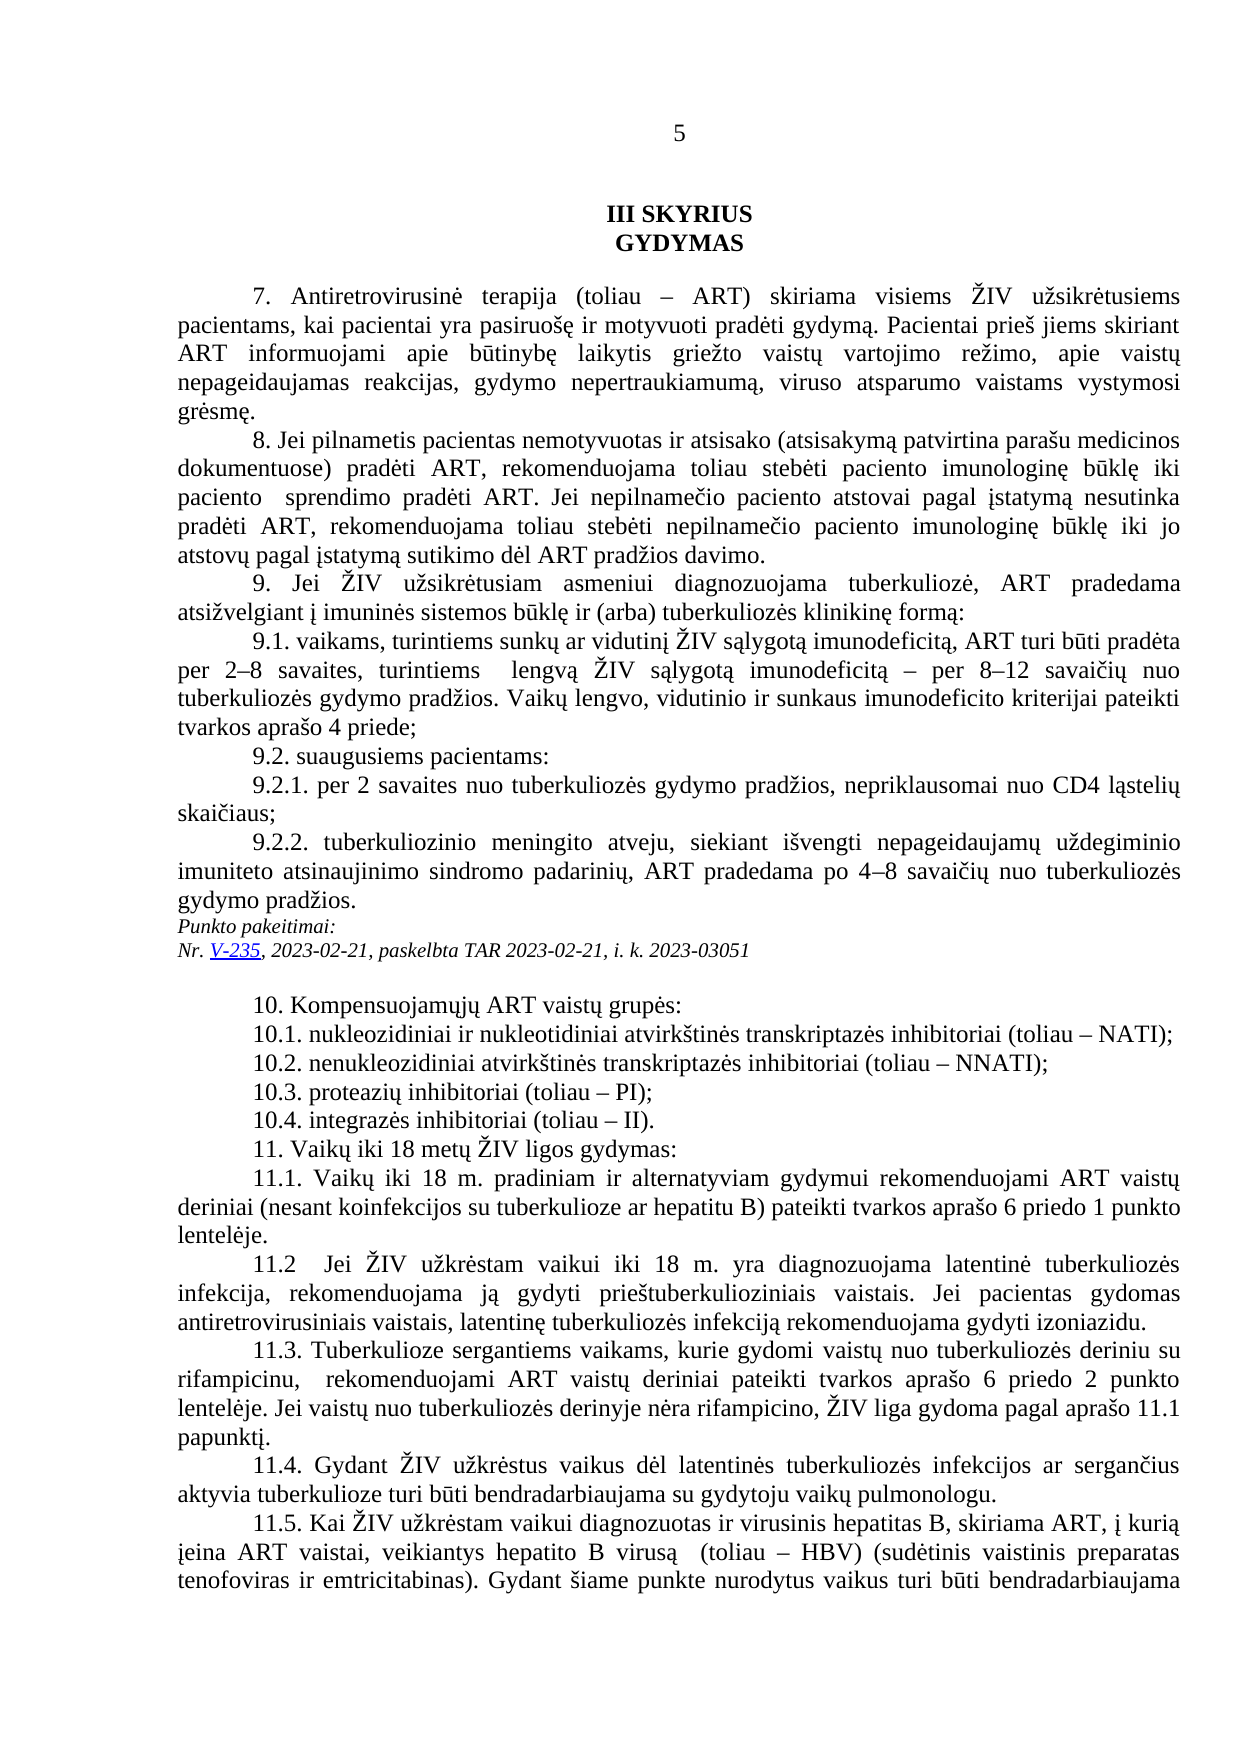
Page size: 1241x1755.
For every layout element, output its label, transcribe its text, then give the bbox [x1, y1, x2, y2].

text 9.2. suaugusiems pacientams: [177, 741, 1181, 770]
text 11.5. Kai ŽIV užkrėstam vaikui diagnozuotas ir virusinis hepatitas B, skiriama ART, į kurią įeina ART vaistai, veikiantys hepatito B virusą (toliau – HBV) (sudėtinis vaistinis preparatas tenofoviras ir emtricitabinas). Gydant šiame punkte nurodytus vaikus turi būti bendradarbiaujama [177, 1508, 1181, 1594]
text 11.3. Tuberkulioze sergantiems vaikams, kurie gydomi vaistų nuo tuberkuliozės deriniu su rifampicinu, rekomenduojami ART vaistų deriniai pateikti tvarkos aprašo 6 priedo 2 punkto lentelėje. Jei vaistų nuo tuberkuliozės derinyje nėra rifampicino, ŽIV liga gydoma pagal aprašo 11.1 papunktį. [177, 1335, 1181, 1450]
text 9. Jei ŽIV užsikrėtusiam asmeniui diagnozuojama tuberkuliozė, ART pradedama atsižvelgiant į imuninės sistemos būklę ir (arba) tuberkuliozės klinikinę formą: [177, 568, 1181, 626]
text 9.2.1. per 2 savaites nuo tuberkuliozės gydymo pradžios, nepriklausomai nuo CD4 ląstelių skaičiaus; [177, 770, 1181, 827]
text 9.2.2. tuberkuliozinio meningito atveju, siekiant išvengti nepageidaujamų uždegiminio imuniteto atsinaujinimo sindromo padarinių, ART pradedama po 4–8 savaičių nuo tuberkuliozės gydymo pradžios. [177, 827, 1181, 913]
text 10.1. nukleozidiniai ir nukleotidiniai atvirkštinės transkriptazės inhibitoriai (toliau – NATI); [177, 1019, 1181, 1048]
text 11.2 Jei ŽIV užkrėstam vaikui iki 18 m. yra diagnozuojama latentinė tuberkuliozės infekcija, rekomenduojama ją gydyti prieštuberkulioziniais vaistais. Jei pacientas gydomas antiretrovirusiniais vaistais, latentinę tuberkuliozės infekciją rekomenduojama gydyti izoniazidu. [177, 1249, 1181, 1335]
text 9.1. vaikams, turintiems sunkų ar vidutinį ŽIV sąlygotą imunodeficitą, ART turi būti pradėta per 2–8 savaites, turintiems lengvą ŽIV sąlygotą imunodeficitą – per 8–12 savaičių nuo tuberkuliozės gydymo pradžios. Vaikų lengvo, vidutinio ir sunkaus imunodeficito kriterijai pateikti tvarkos aprašo 4 priede; [177, 626, 1181, 741]
text 11. Vaikų iki 18 metų ŽIV ligos gydymas: [177, 1134, 1181, 1163]
text 11.4. Gydant ŽIV užkrėstus vaikus dėl latentinės tuberkuliozės infekcijos ar sergančius aktyvia tuberkulioze turi būti bendradarbiaujama su gydytoju vaikų pulmonologu. [177, 1450, 1181, 1508]
text 7. Antiretrovirusinė terapija (toliau – ART) skiriama visiems ŽIV užsikrėtusiems pacientams, kai pacientai yra pasiruošę ir motyvuoti pradėti gydymą. Pacientai prieš jiems skiriant ART informuojami apie būtinybę laikytis griežto vaistų vartojimo režimo, apie vaistų nepageidaujamas reakcijas, gydymo nepertraukiamumą, viruso atsparumo vaistams vystymosi grėsmę. [177, 281, 1181, 425]
text GYDYMAS [177, 228, 1181, 257]
text 10.2. nenukleozidiniai atvirkštinės transkriptazės inhibitoriai (toliau – NNATI); [177, 1048, 1181, 1077]
text Nr. V-235, 2023-02-21, paskelbta TAR 2023-02-21, i. k. 2023-03051 [177, 938, 1181, 962]
text 11.1. Vaikų iki 18 m. pradiniam ir alternatyviam gydymui rekomenduojami ART vaistų deriniai (nesant koinfekcijos su tuberkulioze ar hepatitu B) pateikti tvarkos aprašo 6 priedo 1 punkto lentelėje. [177, 1163, 1181, 1249]
text 10.3. proteazių inhibitoriai (toliau – PI); [177, 1077, 1181, 1105]
text Punkto pakeitimai: [177, 913, 1181, 938]
text 8. Jei pilnametis pacientas nemotyvuotas ir atsisako (atsisakymą patvirtina parašu medicinos dokumentuose) pradėti ART, rekomenduojama toliau stebėti paciento imunologinę būklę iki paciento sprendimo pradėti ART. Jei nepilnamečio paciento atstovai pagal įstatymą nesutinka pradėti ART, rekomenduojama toliau stebėti nepilnamečio paciento imunologinę būklę iki jo atstovų pagal įstatymą sutikimo dėl ART pradžios davimo. [177, 425, 1181, 568]
text III SKYRIUS [177, 199, 1181, 228]
text 10. Kompensuojamųjų ART vaistų grupės: [177, 990, 1181, 1019]
text 10.4. integrazės inhibitoriai (toliau – II). [177, 1105, 1181, 1134]
